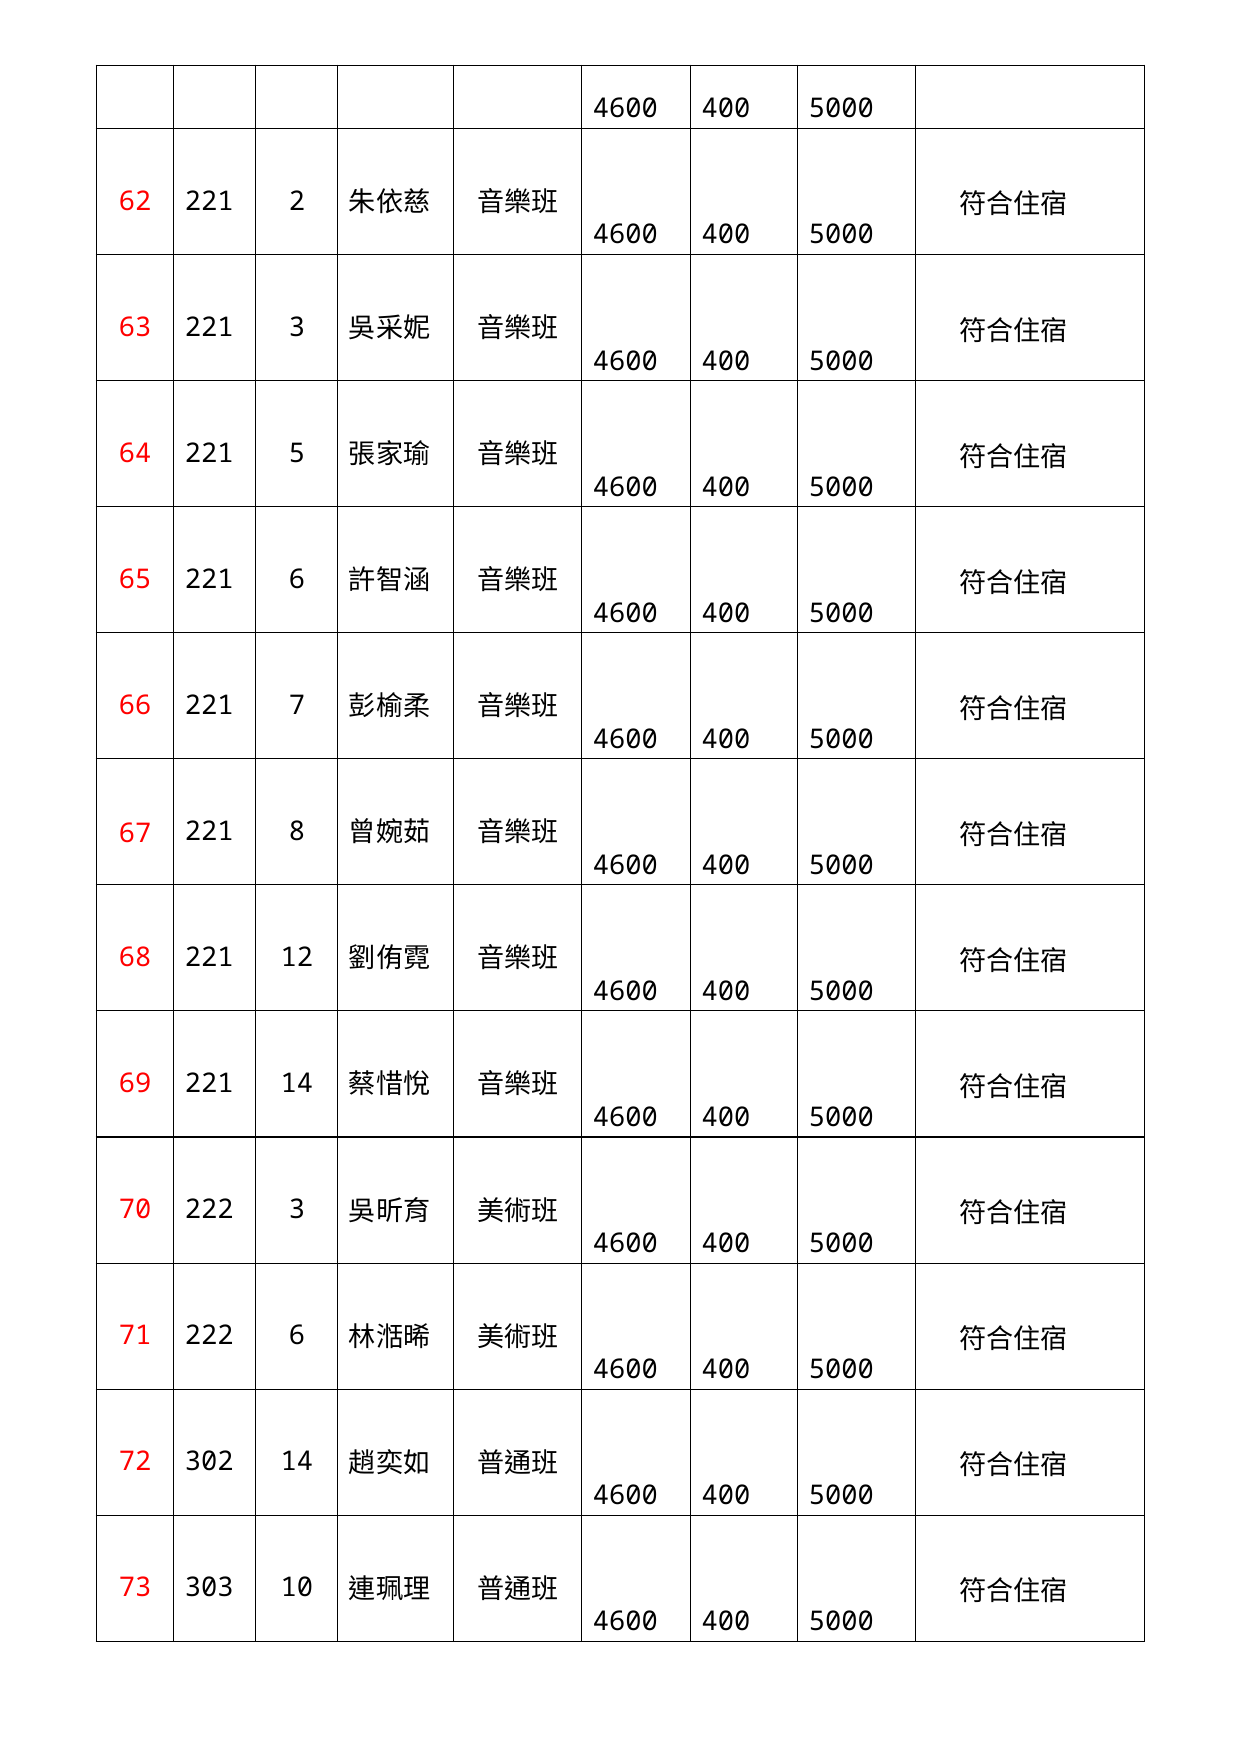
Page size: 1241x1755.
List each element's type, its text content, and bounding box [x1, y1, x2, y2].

table_cell 音樂班 [454, 507, 581, 632]
table_cell 400 [691, 66, 797, 128]
table_cell 音樂班 [454, 255, 581, 380]
table_cell 221 [174, 129, 255, 254]
table_cell 400 [691, 1011, 797, 1136]
table_cell 符合住宿 [916, 759, 1144, 884]
table_cell 6 [256, 1264, 337, 1388]
table_cell 400 [691, 633, 797, 758]
table_cell [916, 66, 1144, 128]
table_cell 4600 [582, 129, 690, 254]
table_cell 4600 [582, 1516, 690, 1641]
table_cell 劉侑霓 [338, 885, 453, 1010]
table_cell 符合住宿 [916, 255, 1144, 380]
table_cell 符合住宿 [916, 507, 1144, 632]
table_cell 趙奕如 [338, 1390, 453, 1514]
table_cell 4600 [582, 507, 690, 632]
table_cell 67 [97, 759, 173, 884]
table_cell 5000 [798, 66, 915, 128]
table_cell 吳采妮 [338, 255, 453, 380]
table_cell 連珮理 [338, 1516, 453, 1641]
table_cell 5000 [798, 507, 915, 632]
table_cell 吳昕育 [338, 1138, 453, 1262]
table_cell 4600 [582, 1390, 690, 1514]
table_cell 符合住宿 [916, 885, 1144, 1010]
table_cell 400 [691, 1138, 797, 1262]
table_cell [256, 66, 337, 128]
table_cell 美術班 [454, 1264, 581, 1388]
table_cell 71 [97, 1264, 173, 1388]
table_cell 62 [97, 129, 173, 254]
table_cell 4600 [582, 66, 690, 128]
table_cell 5000 [798, 633, 915, 758]
table_cell 400 [691, 129, 797, 254]
table_cell 8 [256, 759, 337, 884]
table_cell 5000 [798, 1390, 915, 1514]
table_cell 221 [174, 633, 255, 758]
table_cell 69 [97, 1011, 173, 1136]
table_cell 65 [97, 507, 173, 632]
table_cell 302 [174, 1390, 255, 1514]
table_cell 音樂班 [454, 633, 581, 758]
table_cell 符合住宿 [916, 1516, 1144, 1641]
table_cell 14 [256, 1011, 337, 1136]
table_cell 符合住宿 [916, 633, 1144, 758]
table_cell 221 [174, 507, 255, 632]
table_cell 400 [691, 255, 797, 380]
table_cell 68 [97, 885, 173, 1010]
table_cell 張家瑜 [338, 381, 453, 506]
table_cell 303 [174, 1516, 255, 1641]
table_cell 符合住宿 [916, 1011, 1144, 1136]
table_cell 5000 [798, 759, 915, 884]
table_cell 蔡惜悅 [338, 1011, 453, 1136]
table_cell 4600 [582, 1264, 690, 1388]
table_cell 曾婉茹 [338, 759, 453, 884]
table_cell 3 [256, 255, 337, 380]
table_cell 5000 [798, 381, 915, 506]
table_cell 400 [691, 381, 797, 506]
table_cell 朱依慈 [338, 129, 453, 254]
table_cell 4600 [582, 1011, 690, 1136]
table_cell 14 [256, 1390, 337, 1514]
table_cell 3 [256, 1138, 337, 1262]
table_cell 10 [256, 1516, 337, 1641]
table_cell 音樂班 [454, 129, 581, 254]
table_cell 5000 [798, 129, 915, 254]
table_cell 符合住宿 [916, 381, 1144, 506]
table_cell 221 [174, 255, 255, 380]
table_cell [97, 66, 173, 128]
table_cell 普通班 [454, 1516, 581, 1641]
table_cell 5000 [798, 885, 915, 1010]
table_cell 符合住宿 [916, 129, 1144, 254]
table_cell 許智涵 [338, 507, 453, 632]
table_cell 5000 [798, 1516, 915, 1641]
table_cell 音樂班 [454, 885, 581, 1010]
table_cell 400 [691, 1264, 797, 1388]
table_cell 7 [256, 633, 337, 758]
table_cell 美術班 [454, 1138, 581, 1262]
table_cell 221 [174, 1011, 255, 1136]
table_cell 400 [691, 885, 797, 1010]
table_cell 66 [97, 633, 173, 758]
table_cell 70 [97, 1138, 173, 1262]
table_cell 222 [174, 1264, 255, 1388]
table_cell 222 [174, 1138, 255, 1262]
table_cell 5000 [798, 1138, 915, 1262]
table_cell 音樂班 [454, 381, 581, 506]
table_cell 2 [256, 129, 337, 254]
table_cell 64 [97, 381, 173, 506]
table_cell 音樂班 [454, 759, 581, 884]
table_cell 221 [174, 885, 255, 1010]
table_cell 普通班 [454, 1390, 581, 1514]
table_cell 63 [97, 255, 173, 380]
table_cell 5000 [798, 1011, 915, 1136]
table_cell 6 [256, 507, 337, 632]
table_cell 5000 [798, 255, 915, 380]
table_cell 5 [256, 381, 337, 506]
table_cell 73 [97, 1516, 173, 1641]
table_cell 12 [256, 885, 337, 1010]
table_cell [338, 66, 453, 128]
table_cell 4600 [582, 759, 690, 884]
table_cell 4600 [582, 885, 690, 1010]
table_cell 5000 [798, 1264, 915, 1388]
table_cell 符合住宿 [916, 1138, 1144, 1262]
table_cell 221 [174, 759, 255, 884]
table_cell 400 [691, 1390, 797, 1514]
table_cell 221 [174, 381, 255, 506]
table_cell [174, 66, 255, 128]
table_cell [454, 66, 581, 128]
table_cell 4600 [582, 633, 690, 758]
table_cell 彭榆柔 [338, 633, 453, 758]
table_cell 符合住宿 [916, 1390, 1144, 1514]
table_cell 400 [691, 759, 797, 884]
table_cell 音樂班 [454, 1011, 581, 1136]
table_cell 72 [97, 1390, 173, 1514]
table_cell 林湉晞 [338, 1264, 453, 1388]
table_cell 4600 [582, 381, 690, 506]
table_cell 400 [691, 507, 797, 632]
table_cell 400 [691, 1516, 797, 1641]
table_cell 4600 [582, 255, 690, 380]
table_cell 符合住宿 [916, 1264, 1144, 1388]
table_cell 4600 [582, 1138, 690, 1262]
